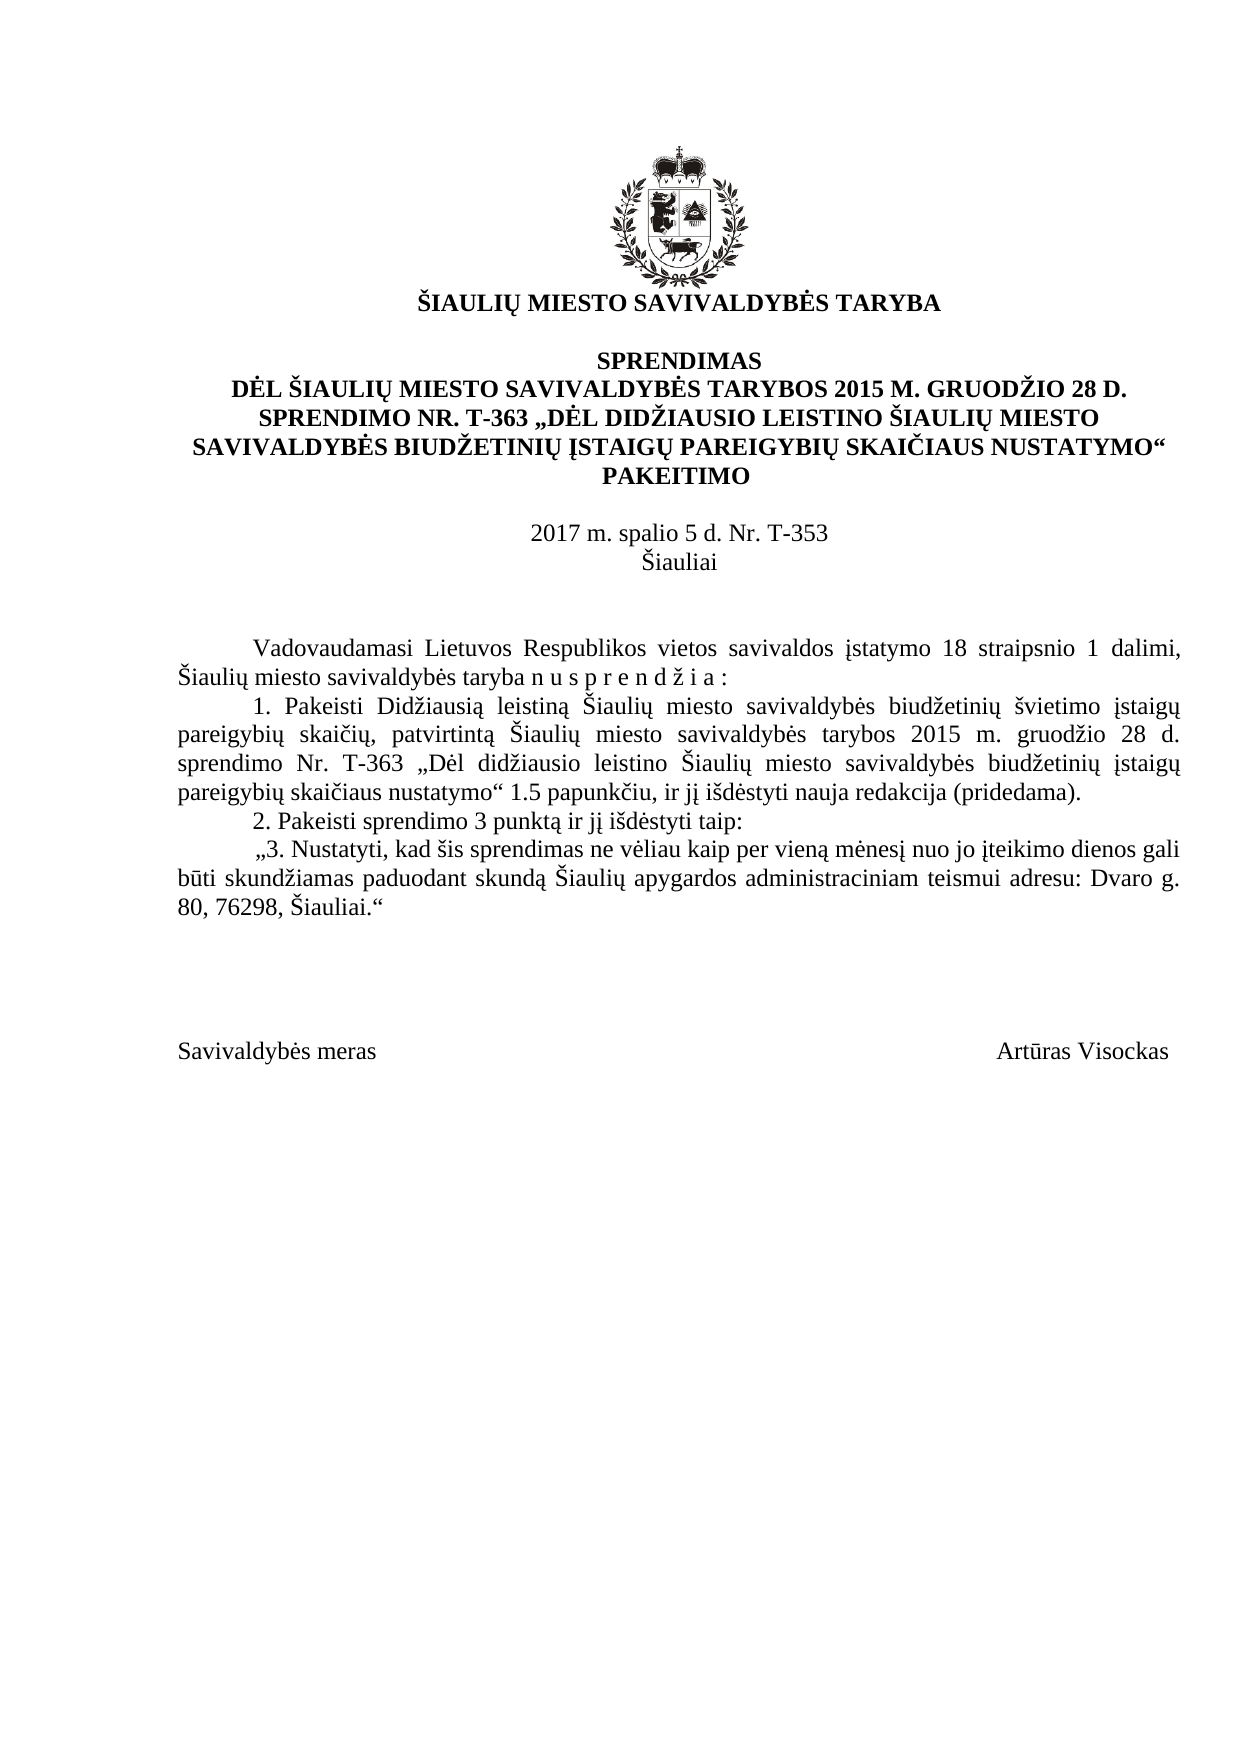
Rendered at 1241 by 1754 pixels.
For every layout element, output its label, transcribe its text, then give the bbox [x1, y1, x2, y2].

text „3. Nustatyti, kad šis sprendimas ne vėliau kaip per vieną mėnesį nuo jo įteikimo dienos gali būti skundžiamas paduodant skundą Šiaulių apygardos administraciniam teismui adresu: Dvaro g. 80, 76298, Šiauliai.“ [177, 834, 1181, 921]
text Šiauliai [177, 547, 1181, 576]
text SPRENDIMAS [177, 346, 1181, 374]
text 2. Pakeisti sprendimo 3 punktą ir jį išdėstyti taip: [177, 806, 1181, 834]
text 2017 m. spalio 5 d. Nr. T-353 [177, 518, 1181, 547]
text ŠIAULIŲ MIESTO SAVIVALDYBĖS TARYBA [177, 288, 1181, 317]
text 1. Pakeisti Didžiausią leistiną Šiaulių miesto savivaldybės biudžetinių švietimo įstaigų pareigybių skaičių, patvirtintą Šiaulių miesto savivaldybės tarybos 2015 m. gruodžio 28 d. sprendimo Nr. T-363 „Dėl didžiausio leistino Šiaulių miesto savivaldybės biudžetinių įstaigų pareigybių skaičiaus nustatymo“ 1.5 papunkčiu, ir jį išdėstyti nauja redakcija (pridedama). [177, 691, 1181, 806]
text DĖL ŠIAULIŲ MIESTO SAVIVALDYBĖS TARYBOS 2015 M. GRUODŽIO 28 D. SPRENDIMO NR. T-363 „DĖL DIDŽIAUSIO LEISTINO ŠIAULIŲ MIESTO SAVIVALDYBĖS BIUDŽETINIŲ ĮSTAIGŲ PAREIGYBIŲ SKAIČIAUS NUSTATYMO“ PAKEITIMO [177, 374, 1181, 489]
text Vadovaudamasi Lietuvos Respublikos vietos savivaldos įstatymo 18 straipsnio 1 dalimi, Šiaulių miesto savivaldybės taryba nusprendžia: [177, 633, 1181, 691]
text Savivaldybės meras Artūras Visockas [177, 1036, 1181, 1064]
